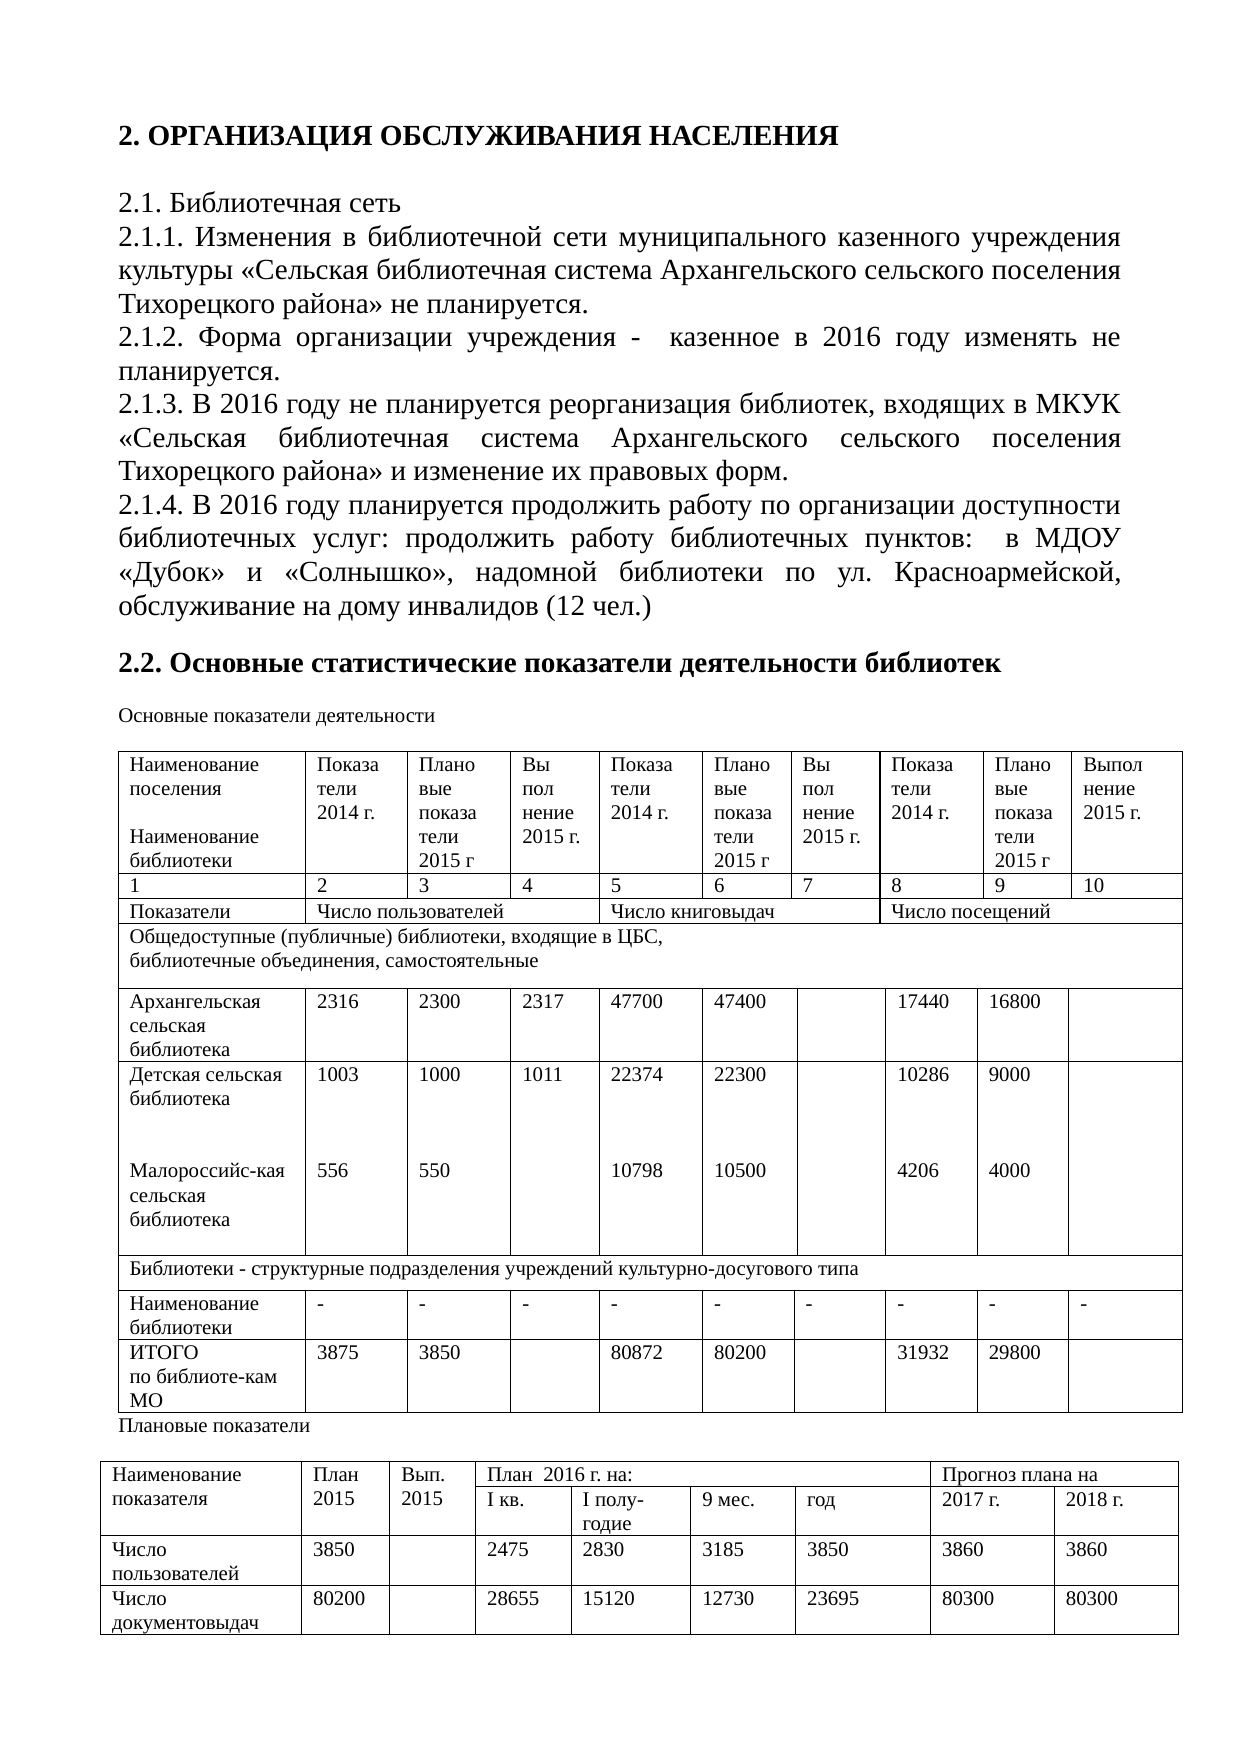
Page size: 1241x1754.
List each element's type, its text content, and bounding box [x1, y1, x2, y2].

table_cell 550 [408, 1159, 510, 1231]
table_cell Детская сельская библиотека [119, 1062, 305, 1158]
table_cell [1069, 1159, 1182, 1231]
table_cell [119, 1231, 305, 1255]
text 2. ОРГАНИЗАЦИЯ ОБСЛУЖИВАНИЯ НАСЕЛЕНИЯ [118, 118, 1122, 152]
table_cell 8 [881, 874, 983, 897]
table_cell 2 [306, 874, 407, 897]
table_cell - [408, 1291, 510, 1339]
text 2.1.2. Форма организации учреждения - казенное в 2016 году изменять не планируется. [118, 319, 1122, 386]
table_cell [511, 1340, 599, 1412]
table_cell 2018 г. [1055, 1487, 1178, 1535]
table_cell [1069, 1340, 1182, 1412]
table_cell 1000 [408, 1062, 510, 1158]
table_header Показа тели 2014 г. [306, 752, 407, 872]
table_cell - [978, 1291, 1068, 1339]
table_header Показа тели 2014 г. [881, 752, 983, 872]
text 2.1.1. Изменения в библиотечной сети муниципального казенного учреждения культуры «Сельская библиотечная система Архангельского сельского поселения Тихорецкого района» не планируется. [118, 219, 1122, 319]
table_cell [306, 1231, 407, 1255]
table_cell 2830 [572, 1536, 690, 1584]
text Плановые показатели [118, 1413, 1122, 1437]
table_cell 4206 [886, 1159, 977, 1231]
table_cell 3850 [796, 1536, 930, 1584]
table_cell [798, 1231, 885, 1255]
table_header Вы пол нение 2015 г. [511, 752, 599, 872]
table_cell 2475 [476, 1536, 571, 1584]
table_cell [408, 1231, 510, 1255]
table_cell 1003 [306, 1062, 407, 1158]
table_cell 3185 [691, 1536, 795, 1584]
table_header Прогноз плана на [931, 1462, 1178, 1486]
table_header Выпол нение 2015 г. [1072, 752, 1182, 872]
table_cell [886, 1231, 977, 1255]
table_cell 28655 [476, 1586, 571, 1634]
table_cell Наименование библиотеки [119, 1291, 305, 1339]
table_cell - [795, 1291, 885, 1339]
table_cell Архангельская сельская библиотека [119, 989, 305, 1061]
text 2.1.3. В 2016 году не планируется реорганизация библиотек, входящих в МКУК «Сельская библиотечная система Архангельского сельского поселения Тихорецкого района» и изменение их правовых форм. [118, 386, 1122, 487]
table_cell 2300 [408, 989, 510, 1061]
text 2.2. Основные статистические показатели деятельности библиотек [118, 645, 1122, 679]
table_cell Число пользователей [101, 1536, 301, 1584]
table_cell Малороссийс-кая сельская библиотека [119, 1159, 305, 1231]
table_cell 2316 [306, 989, 407, 1061]
table_cell 3850 [408, 1340, 510, 1412]
table_cell 9 [984, 874, 1071, 897]
table_cell [600, 1231, 702, 1255]
table_cell Число посещений [881, 899, 1182, 923]
text Основные показатели деятельности [118, 703, 1122, 727]
table_cell [798, 1159, 885, 1231]
table_cell I кв. [476, 1487, 571, 1535]
table_cell 9000 [978, 1062, 1068, 1158]
table_cell 15120 [572, 1586, 690, 1634]
table_cell 31932 [886, 1340, 977, 1412]
table_cell ИТОГО по библиоте-кам МО [119, 1340, 305, 1412]
table_cell 1 [119, 874, 305, 897]
table_cell [795, 1340, 885, 1412]
table_cell 10798 [600, 1159, 702, 1231]
table_cell 29800 [978, 1340, 1068, 1412]
table_cell Число пользователей [306, 899, 599, 923]
table_cell - [1069, 1291, 1182, 1339]
table_cell [978, 1231, 1068, 1255]
table_cell 80200 [302, 1586, 389, 1634]
table_cell 3 [408, 874, 510, 897]
table_cell 80300 [1055, 1586, 1178, 1634]
table_cell [1069, 989, 1182, 1061]
table_cell 80300 [931, 1586, 1054, 1634]
table_cell [798, 1062, 885, 1158]
table_cell [511, 1159, 599, 1231]
table_cell 4000 [978, 1159, 1068, 1231]
table_cell Число книговыдач [600, 899, 879, 923]
text 2.1. Библиотечная сеть [118, 185, 1122, 219]
table_header Вы пол нение 2015 г. [792, 752, 879, 872]
table_cell 22300 [703, 1062, 797, 1158]
table_cell - [306, 1291, 407, 1339]
table_header Плано вые показатели 2015 г [703, 752, 791, 872]
table_header Плано вые показа тели 2015 г [408, 752, 510, 872]
text 2.1.4. В 2016 году планируется продолжить работу по организации доступности библиотечных услуг: продолжить работу библиотечных пунктов: в МДОУ «Дубок» и «Солнышко», надомной библиотеки по ул. Красноармейской, обслуживание на дому инвалидов (12 чел.) [118, 487, 1122, 621]
table_cell - [886, 1291, 977, 1339]
table_header Вып. 2015 [390, 1462, 475, 1535]
table_cell [1069, 1062, 1182, 1158]
table_cell - [511, 1291, 599, 1339]
table_cell Показатели [119, 899, 305, 923]
table_cell 47700 [600, 989, 702, 1061]
table_cell 2317 [511, 989, 599, 1061]
table_cell 4 [511, 874, 599, 897]
table_cell год [796, 1487, 930, 1535]
table_cell I полу-годие [572, 1487, 690, 1535]
table_cell 22374 [600, 1062, 702, 1158]
table_cell - [600, 1291, 702, 1339]
table_cell [390, 1586, 475, 1634]
table_cell 80872 [600, 1340, 702, 1412]
table_header План 2015 [302, 1462, 389, 1535]
table_cell 47400 [703, 989, 797, 1061]
table_cell 3875 [306, 1340, 407, 1412]
table_cell [1069, 1231, 1182, 1255]
table_header План 2016 г. на: [476, 1462, 930, 1486]
table_cell [703, 1231, 797, 1255]
table_cell 2017 г. [931, 1487, 1054, 1535]
table_cell 80200 [703, 1340, 794, 1412]
table_cell 16800 [978, 989, 1068, 1061]
table_cell 12730 [691, 1586, 795, 1634]
table_cell 3860 [1055, 1536, 1178, 1584]
table_header Плановые показатели 2015 г [984, 752, 1071, 872]
table_cell 556 [306, 1159, 407, 1231]
table_cell 3850 [302, 1536, 389, 1584]
table_header Наименование поселения Наименование библиотеки [119, 752, 305, 872]
table_cell 10286 [886, 1062, 977, 1158]
table_cell 3860 [931, 1536, 1054, 1584]
table_cell 6 [703, 874, 791, 897]
table_cell 17440 [886, 989, 977, 1061]
table_cell Число документовыдач [101, 1586, 301, 1634]
table_cell [390, 1536, 475, 1584]
table_cell 23695 [796, 1586, 930, 1634]
table_cell [511, 1231, 599, 1255]
table_cell 1011 [511, 1062, 599, 1158]
table_cell Общедоступные (публичные) библиотеки, входящие в ЦБС, библиотечные объединения, самостоятельные [119, 924, 1182, 988]
table_header Показа тели 2014 г. [600, 752, 702, 872]
table_header Наименование показателя [101, 1462, 301, 1535]
table_cell 9 мес. [691, 1487, 795, 1535]
table_cell 5 [600, 874, 702, 897]
table_cell 10500 [703, 1159, 797, 1231]
table_cell 7 [792, 874, 879, 897]
table_cell [798, 989, 885, 1061]
table_cell 10 [1072, 874, 1182, 897]
table_cell - [703, 1291, 794, 1339]
table_cell Библиотеки - структурные подразделения учреждений культурно-досугового типа [119, 1256, 1182, 1289]
